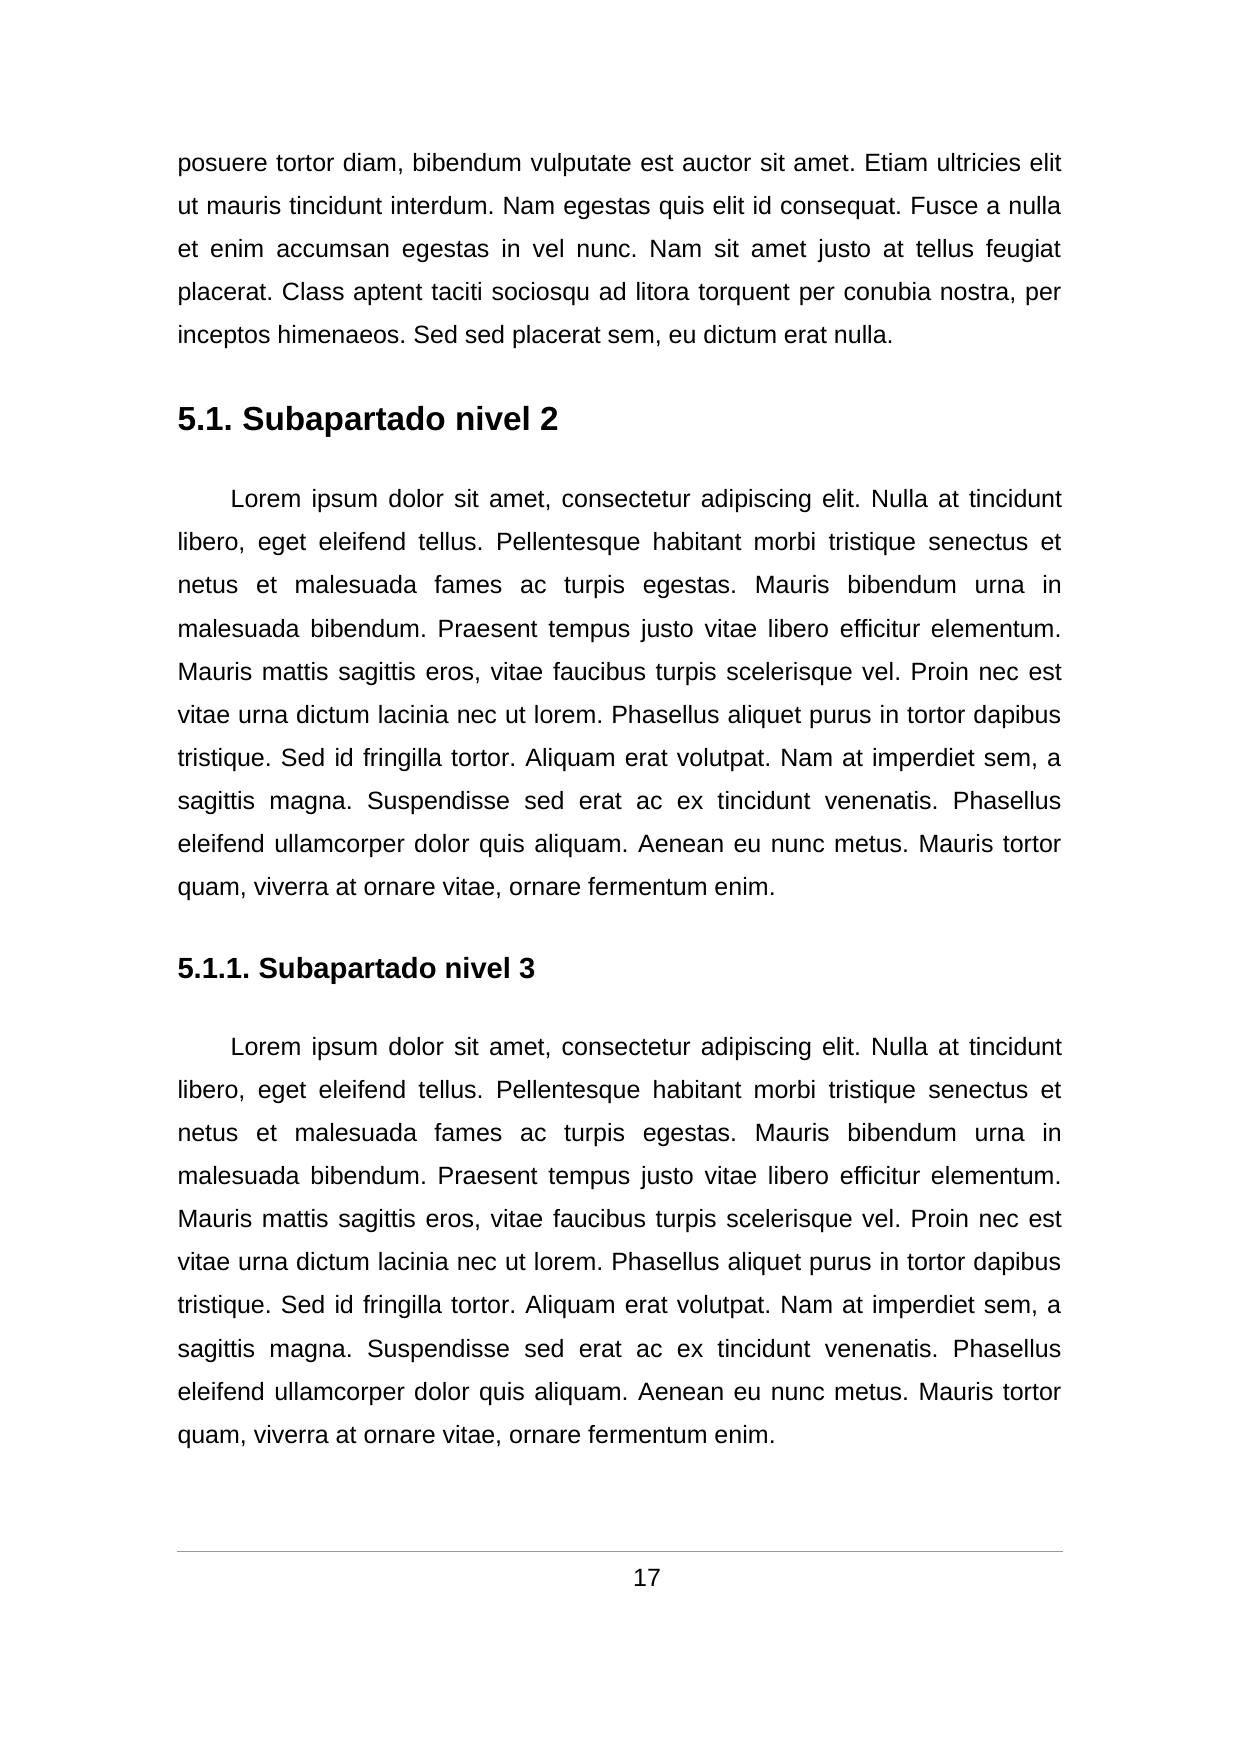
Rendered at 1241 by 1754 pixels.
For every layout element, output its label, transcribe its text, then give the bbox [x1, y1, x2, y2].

text posuere tortor diam, bibendum vulputate est auctor sit amet. Etiam ultricies elit ut mauris tincidunt interdum. Nam egestas quis elit id consequat. Fusce a nulla et enim accumsan egestas in vel nunc. Nam sit amet justo at tellus feugiat placerat. Class aptent taciti sociosqu ad litora torquent per conubia nostra, per inceptos himenaeos. Sed sed placerat sem, eu dictum erat nulla. [177, 148, 1063, 349]
subtitle Subapartado nivel 3 [177, 951, 1063, 984]
text Lorem ipsum dolor sit amet, consectetur adipiscing elit. Nulla at tincidunt libero, eget eleifend tellus. Pellentesque habitant morbi tristique senectus et netus et malesuada fames ac turpis egestas. Mauris bibendum urna in malesuada bibendum. Praesent tempus justo vitae libero efficitur elementum. Mauris mattis sagittis eros, vitae faucibus turpis scelerisque vel. Proin nec est vitae urna dictum lacinia nec ut lorem. Phasellus aliquet purus in tortor dapibus tristique. Sed id fringilla tortor. Aliquam erat volutpat. Nam at imperdiet sem, a sagittis magna. Suspendisse sed erat ac ex tincidunt venenatis. Phasellus eleifend ullamcorper dolor quis aliquam. Aenean eu nunc metus. Mauris tortor quam, viverra at ornare vitae, ornare fermentum enim. [177, 484, 1063, 901]
subtitle Subapartado nivel 2 [177, 399, 1063, 437]
text Lorem ipsum dolor sit amet, consectetur adipiscing elit. Nulla at tincidunt libero, eget eleifend tellus. Pellentesque habitant morbi tristique senectus et netus et malesuada fames ac turpis egestas. Mauris bibendum urna in malesuada bibendum. Praesent tempus justo vitae libero efficitur elementum. Mauris mattis sagittis eros, vitae faucibus turpis scelerisque vel. Proin nec est vitae urna dictum lacinia nec ut lorem. Phasellus aliquet purus in tortor dapibus tristique. Sed id fringilla tortor. Aliquam erat volutpat. Nam at imperdiet sem, a sagittis magna. Suspendisse sed erat ac ex tincidunt venenatis. Phasellus eleifend ullamcorper dolor quis aliquam. Aenean eu nunc metus. Mauris tortor quam, viverra at ornare vitae, ornare fermentum enim. [177, 1032, 1063, 1448]
